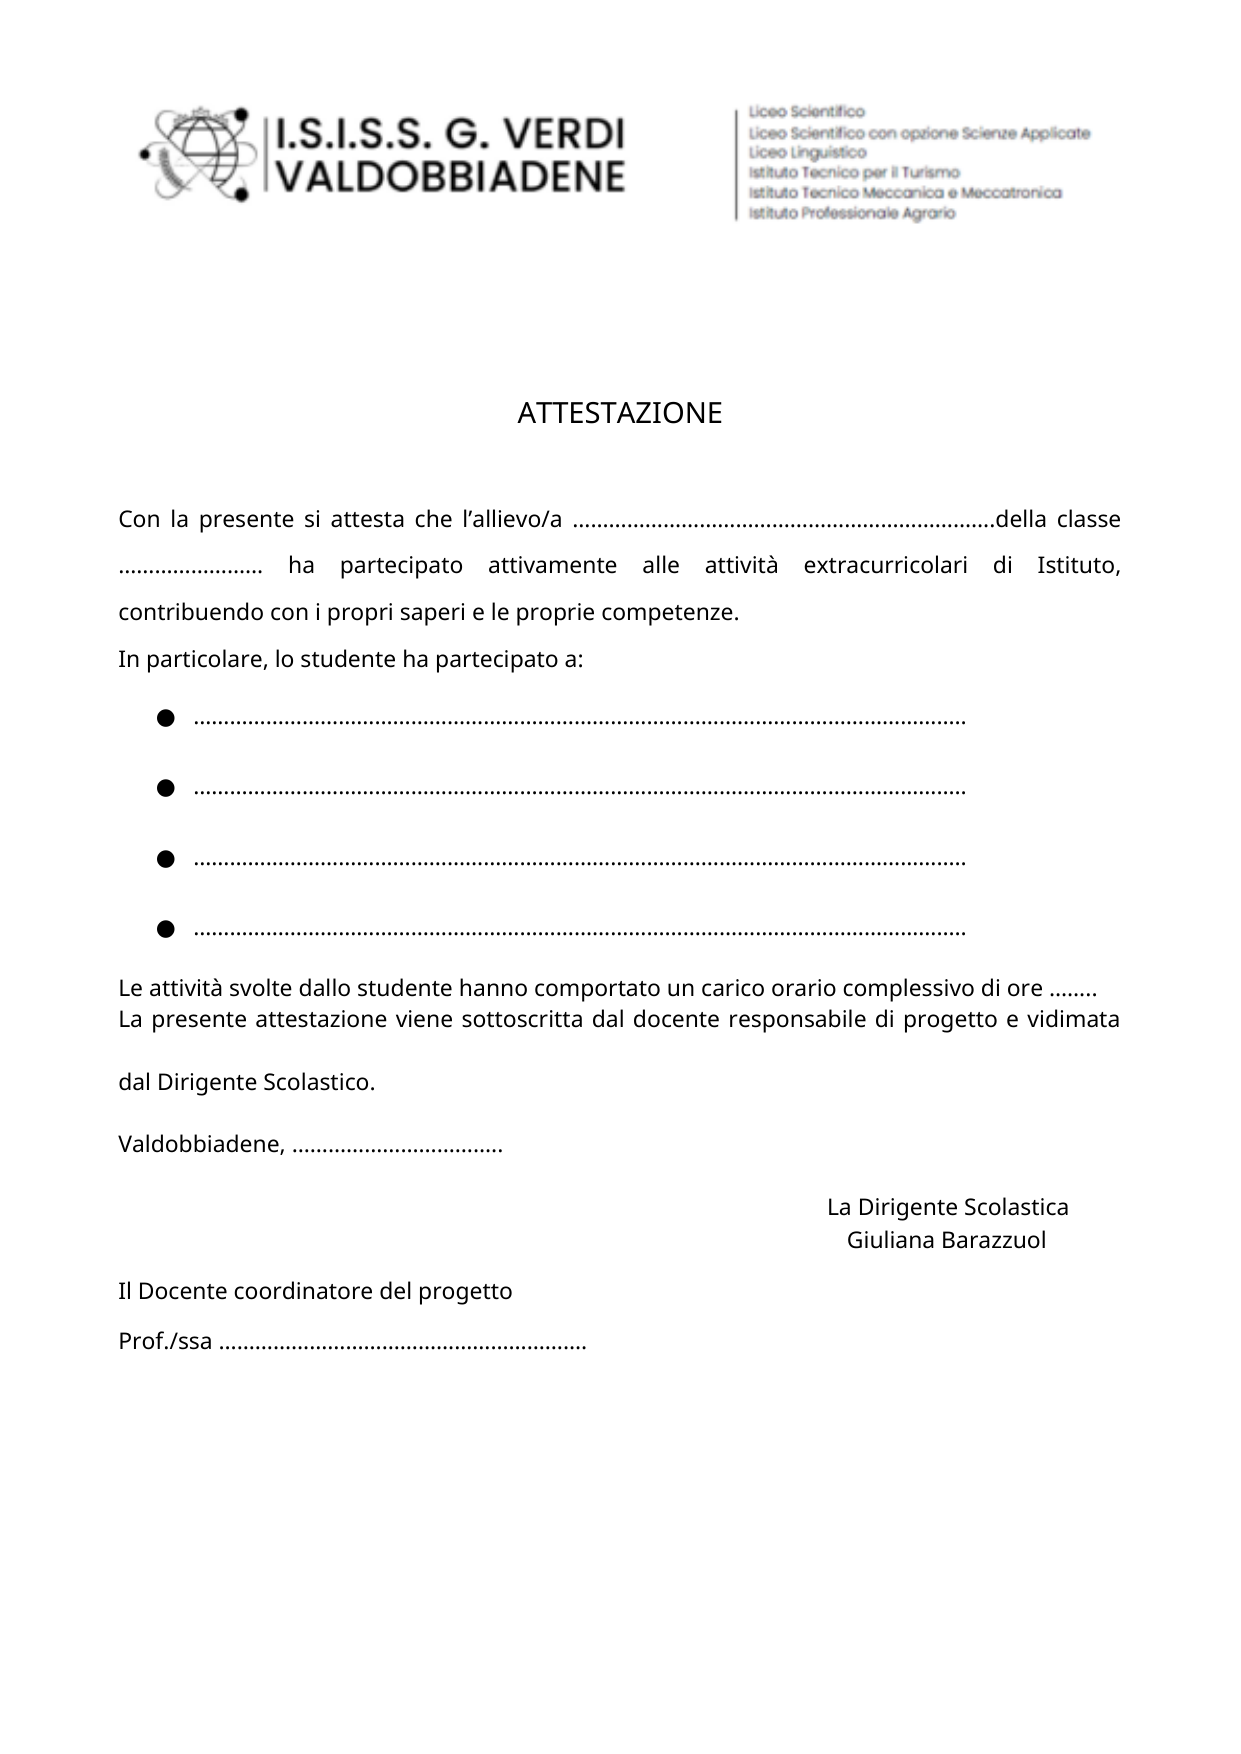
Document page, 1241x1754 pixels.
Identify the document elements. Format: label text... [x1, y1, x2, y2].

list ……………………………………………………………………………………………………………….. [156, 901, 1122, 948]
text La Dirigente Scolastica Giuliana Barazzuol [708, 1191, 1122, 1256]
list ……………………………………………………………………………………………………………….. [156, 831, 1122, 878]
text ATTESTAZIONE [118, 393, 1122, 432]
text In particolare, lo studente ha partecipato a: [118, 643, 1122, 674]
text Il Docente coordinatore del progetto [118, 1275, 1122, 1306]
list ……………………………………………………………………………………………………………….. [156, 690, 1122, 737]
list ……………………………………………………………………………………………………………….. [156, 761, 1122, 807]
text Con la presente si attesta che l’allievo/a …………………………………………………………….della classe …………………… ha partecipato attivamente alle attività extracurricolari di Istituto, contribuendo con i propri saperi e le proprie competenze. [118, 503, 1122, 628]
picture [118, 73, 1123, 249]
text La presente attestazione viene sottoscritta dal docente responsabile di progetto e vidimata dal Dirigente Scolastico. [118, 1003, 1122, 1097]
text Prof./ssa ……………………………………………………. [118, 1325, 1122, 1356]
text Valdobbiadene, …………………………….. [118, 1128, 1122, 1159]
text Le attività svolte dallo studente hanno comportato un carico orario complessivo di ore …….. [118, 972, 1122, 1003]
